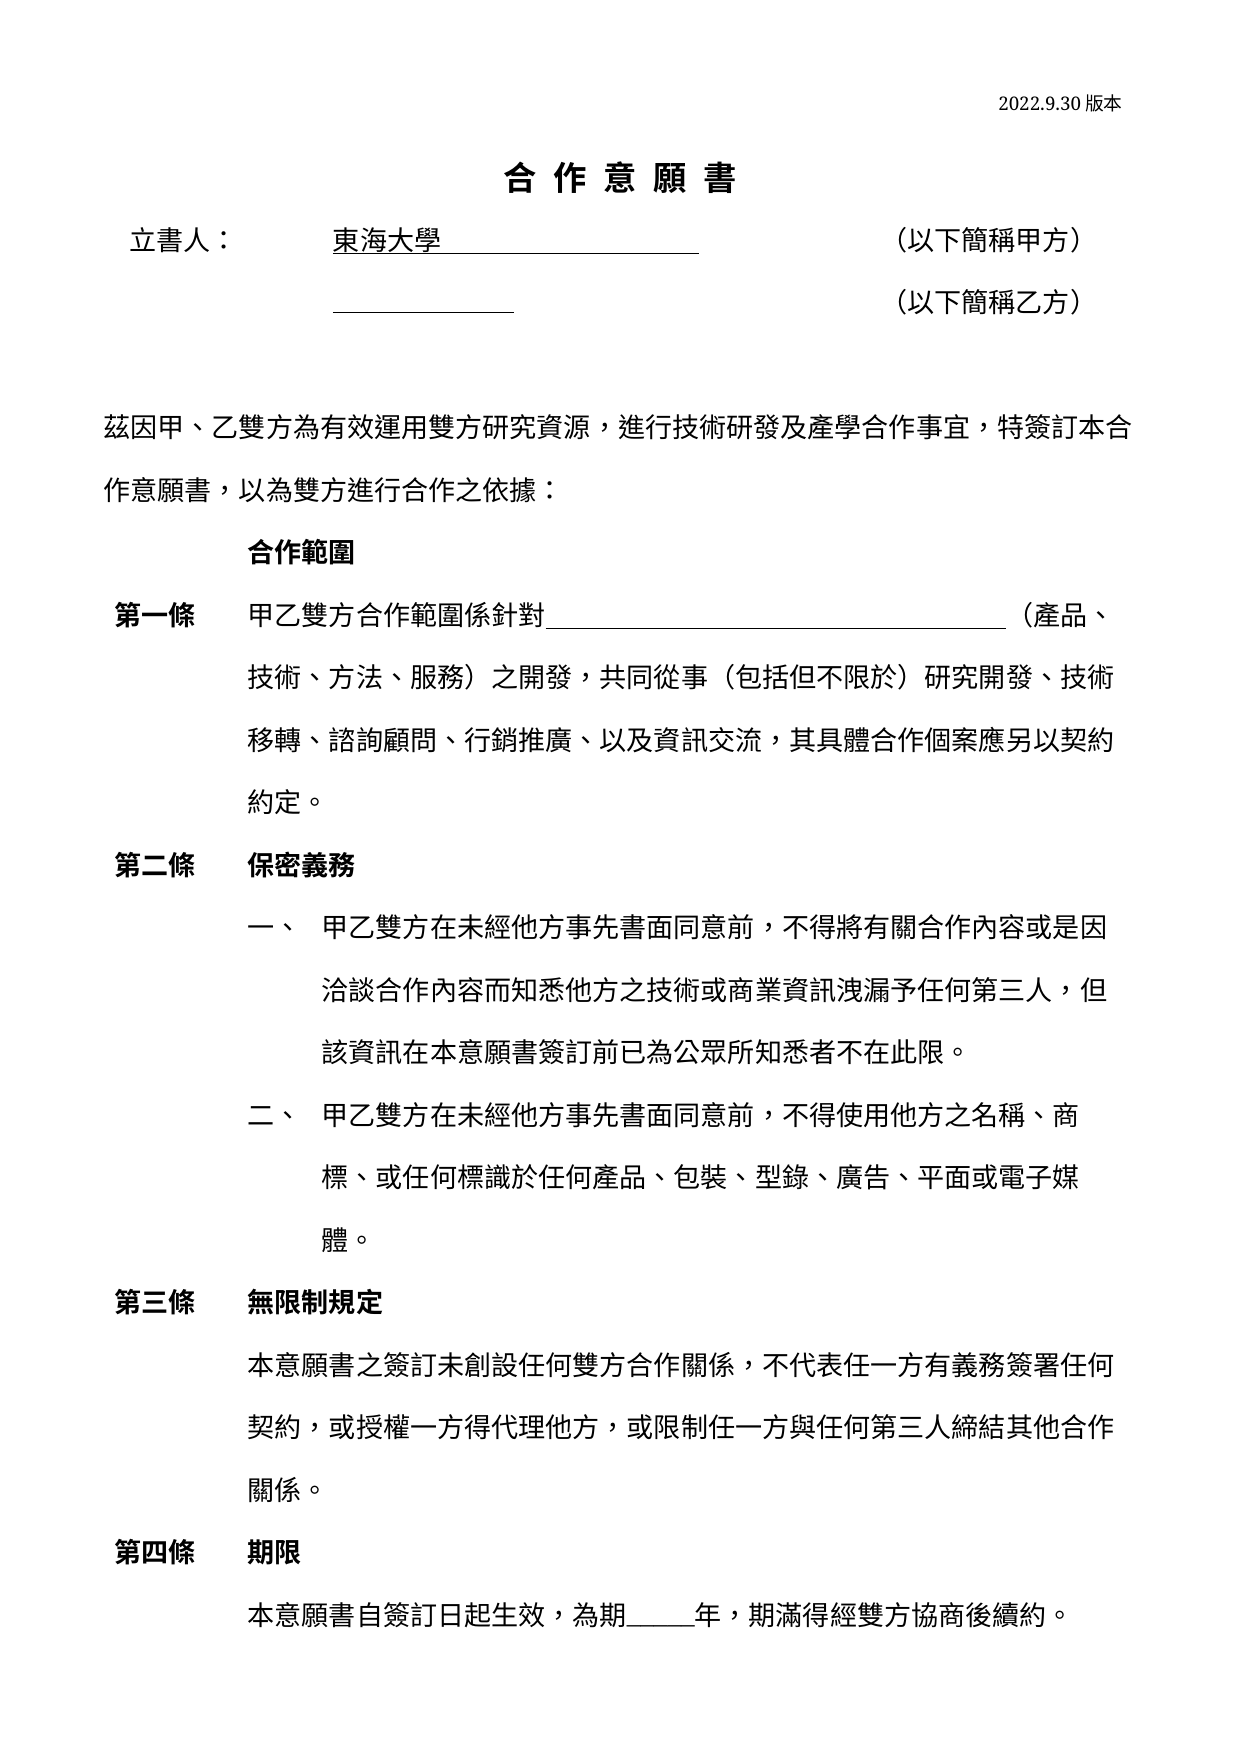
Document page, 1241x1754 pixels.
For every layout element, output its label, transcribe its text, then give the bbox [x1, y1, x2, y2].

table_cell 第四條 [118, 1509, 247, 1634]
table_cell 甲乙雙方在未經他方事先書面同意前，不得將有關合作內容或是因洽談合作內容而知悉他方之技術或商業資訊洩漏予任何第三人，但該資訊在本意願書簽訂前已為公眾所知悉者不在此限。 [321, 884, 1133, 1072]
table_cell 一、 [248, 884, 321, 1072]
table_cell 第三條 [118, 1259, 247, 1509]
table_cell [118, 259, 321, 322]
table_cell [118, 1072, 247, 1259]
table_cell [118, 884, 247, 1072]
text 茲因甲、乙雙方為有效運用雙方研究資源，進行技術研發及產學合作事宜，特簽訂本合作意願書，以為雙方進行合作之依據： [103, 384, 1137, 509]
table_header 合作範圍 甲乙雙方合作範圍係針對 （產品、技術、方法、服務）之開發，共同從事（包括但不限於）研究開發、技術移轉、諮詢顧問、行銷推廣、以及資訊交流，其具體合作個案應另以契約約定。 [248, 509, 1133, 822]
table_cell 第二條 [118, 822, 247, 884]
table_cell 二、 [248, 1072, 321, 1259]
table_cell 甲乙雙方在未經他方事先書面同意前，不得使用他方之名稱、商標、或任何標識於任何產品、包裝、型錄、廣告、平面或電子媒體。 [321, 1072, 1133, 1259]
table_header （以下簡稱甲方） [883, 197, 1133, 259]
table_header 第一條 [118, 509, 247, 822]
text 合 作 意 願 書 [118, 134, 1122, 197]
table_header 東海大學 [321, 197, 882, 259]
table_cell 無限制規定 本意願書之簽訂未創設任何雙方合作關係，不代表任一方有義務簽署任何契約，或授權一方得代理他方，或限制任一方與任何第三人締結其他合作關係。 [248, 1259, 1133, 1509]
table_header 立書人： [118, 197, 321, 259]
table_cell （以下簡稱乙方） [883, 259, 1133, 322]
table_cell [321, 259, 882, 322]
table_cell 期限 本意願書自簽訂日起生效，為期_____年，期滿得經雙方協商後續約。 [248, 1509, 1133, 1634]
table_cell 保密義務 [248, 822, 1133, 884]
